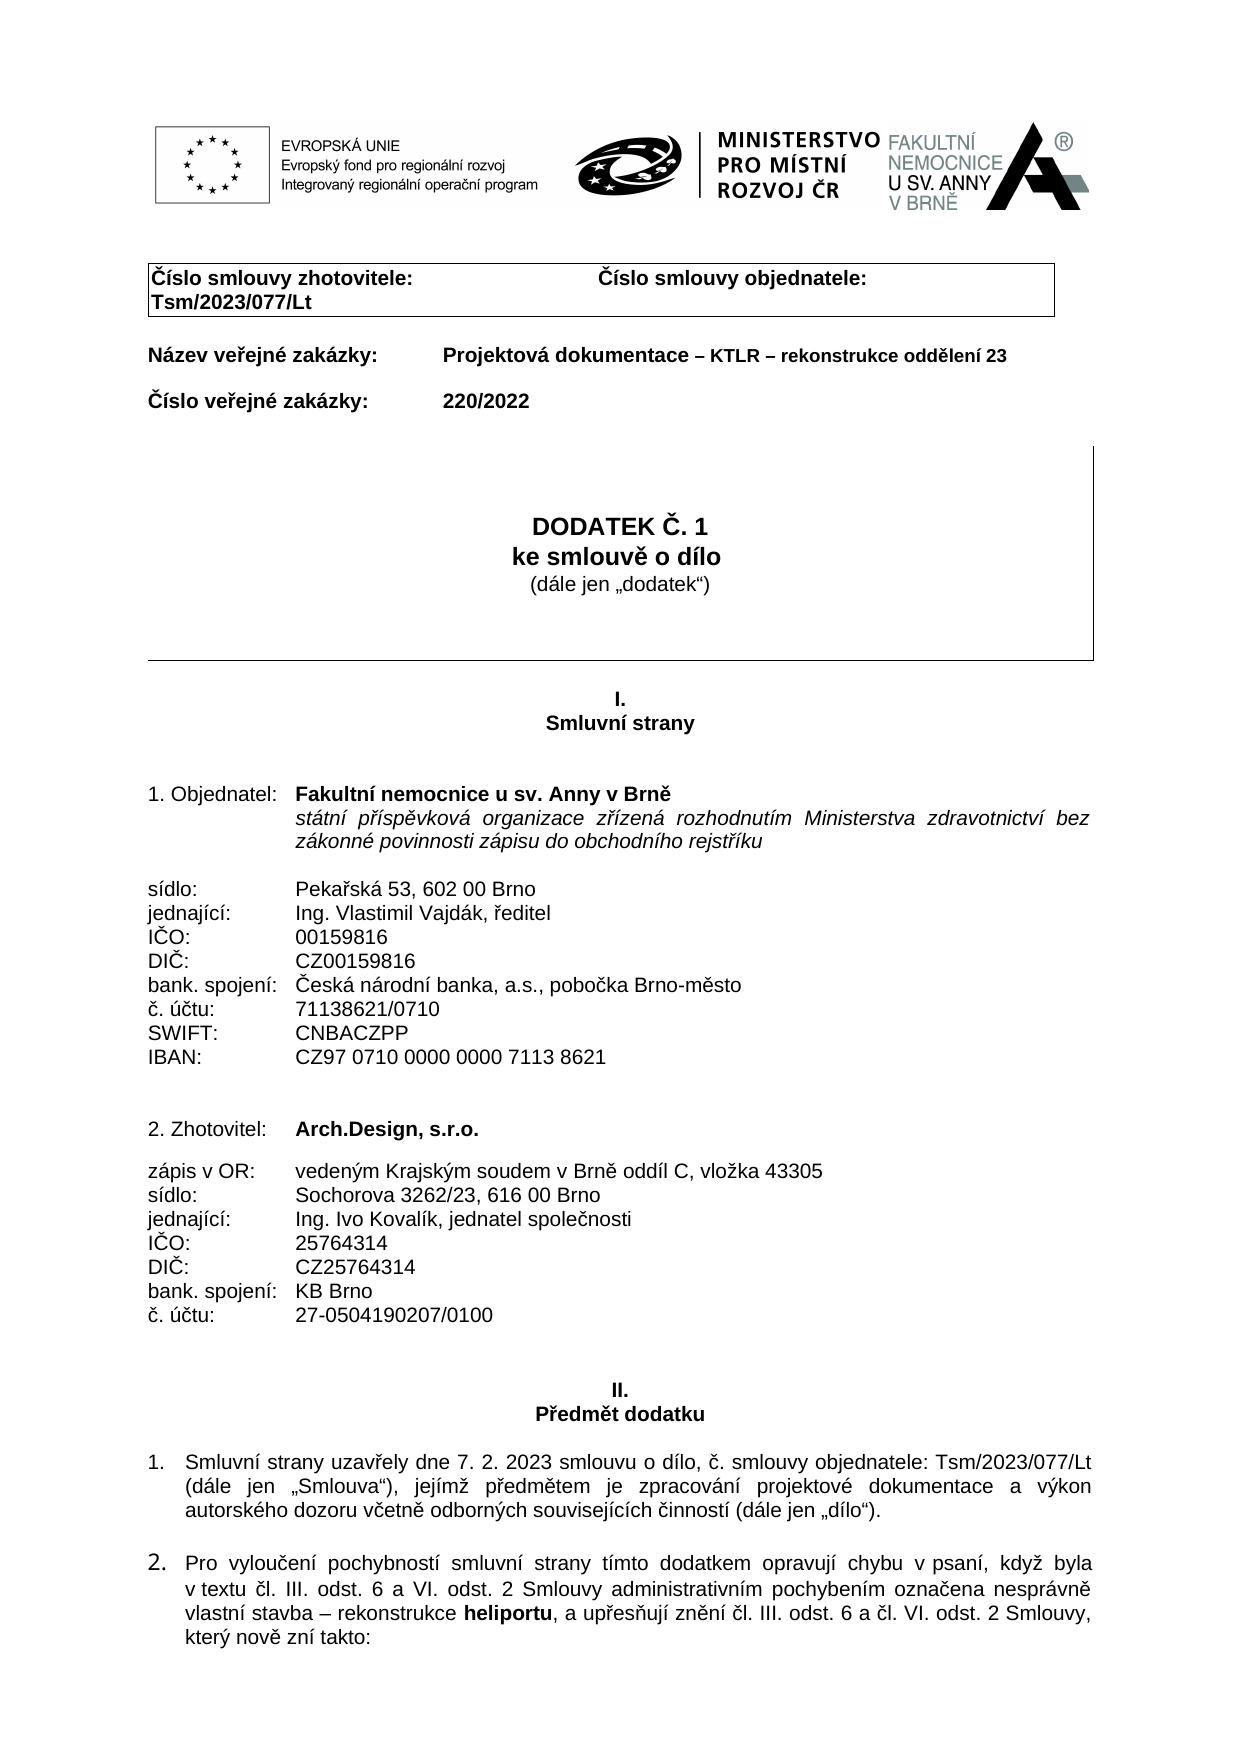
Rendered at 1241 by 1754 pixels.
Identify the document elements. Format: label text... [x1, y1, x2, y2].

text Název veřejné zakázky: Projektová dokumentace – KTLR – rekonstrukce oddělení 23 [148, 342, 1093, 367]
text sídlo: Sochorova 3262/23, 616 00 Brno [148, 1183, 1093, 1207]
text sídlo: Pekařská 53, 602 00 Brno [148, 877, 1093, 901]
text IČO: 00159816 [148, 925, 1093, 949]
text I. [148, 687, 1093, 711]
subtitle Dodatek č. 1 [147, 446, 1093, 541]
text 1. Objednatel: Fakultní nemocnice u sv. Anny v Brně [148, 781, 1093, 805]
text SWIFT: CNBACZPP [148, 1021, 1093, 1045]
text č. účtu: 27-0504190207/0100 [148, 1303, 1093, 1327]
text Číslo veřejné zakázky: 220/2022 [148, 389, 1093, 413]
text jednající: Ing. Ivo Kovalík, jednatel společnosti [148, 1207, 1093, 1231]
text 2. Zhotovitel: Arch.Design, s.r.o. [148, 1117, 1093, 1141]
text IČO: 25764314 [148, 1231, 1093, 1255]
text DIČ: CZ00159816 [148, 949, 1093, 973]
text jednající: Ing. Vlastimil Vajdák, ředitel [148, 901, 1093, 925]
list Pro vyloučení pochybností smluvní strany tímto dodatkem opravují chybu v psaní, když byla v textu čl. III. odst. 6 a VI. odst. 2 Smlouvy administrativním pochybením označena nesprávně vlastní stavba – rekonstrukce heliportu, a upřesňují znění čl. III. odst. 6 a čl. VI. odst. 2 Smlouvy, který nově zní takto: [147, 1545, 1093, 1648]
subtitle Smluvní strany [148, 711, 1093, 735]
text IBAN: CZ97 0710 0000 0000 7113 8621 [148, 1045, 1093, 1069]
text bank. spojení: Česká národní banka, a.s., pobočka Brno-město [148, 973, 1093, 997]
text Číslo smlouvy zhotovitele: Číslo smlouvy objednatele: Tsm/2023/077/Lt [149, 264, 1054, 316]
text státní příspěvková organizace zřízená rozhodnutím Ministerstva zdravotnictví bez zákonné povinnosti zápisu do obchodního rejstříku [295, 805, 1093, 853]
text zápis v OR: vedeným Krajským soudem v Brně oddíl C, vložka 43305 [148, 1159, 1093, 1183]
list Smluvní strany uzavřely dne 7. 2. 2023 smlouvu o dílo, č. smlouvy objednatele: Tsm/2023/077/Lt (dále jen „Smlouva“), jejímž předmětem je zpracování projektové dokumentace a výkon autorského dozoru včetně odborných souvisejících činností (dále jen „dílo“). [147, 1449, 1093, 1521]
text DIČ: CZ25764314 [148, 1255, 1093, 1279]
subtitle ke smlouvě o dílo [147, 541, 1093, 571]
text bank. spojení: KB Brno [148, 1279, 1093, 1303]
subtitle (dále jen „dodatek“) [147, 571, 1093, 661]
text Předmět dodatku [148, 1402, 1093, 1426]
text č. účtu: 71138621/0710 [148, 997, 1093, 1021]
text II. [148, 1378, 1093, 1402]
